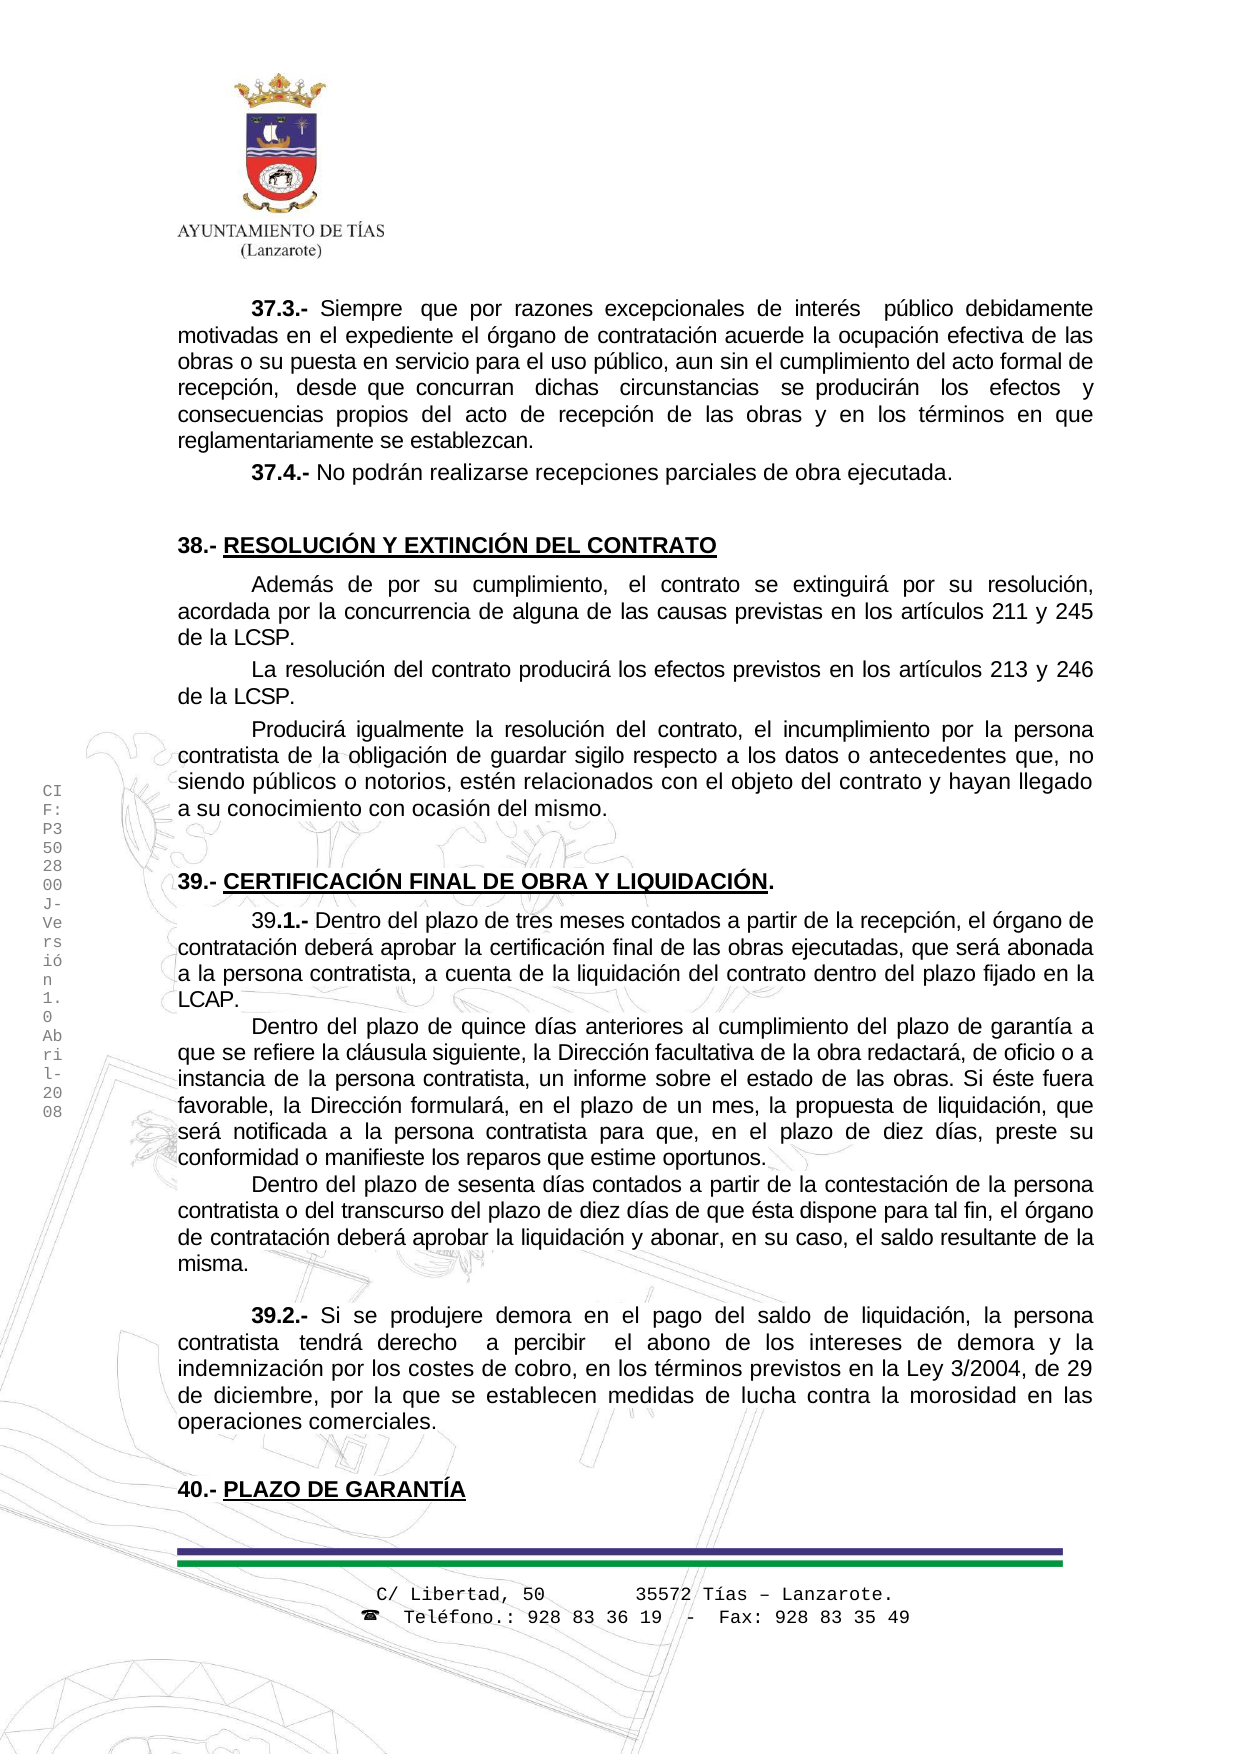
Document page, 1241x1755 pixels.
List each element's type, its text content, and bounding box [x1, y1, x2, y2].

text Producirá igualmente la resolución del contrato, el incumplimiento por la persona contratista de la obligación de guardar sigilo respecto a los datos o antecedentes que, no siendo públicos o notorios, estén relacionados con el objeto del contrato y hayan llegado a su conocimiento con ocasión del mismo. [177, 716, 1094, 821]
text C/ Libertad, 50 35572 Tías – Lanzarote. [995, 1585, 1107, 1606]
subtitle 40.- PLAZO DE GARANTÍA [995, 1476, 1107, 1502]
text 39.2.- Si se produjere demora en el pago del saldo de liquidación, la persona contratista tendrá derecho a percibir el abono de los intereses de demora y la indemnización por los costes de cobro, en los términos previstos en la Ley 3/2004, de 29 de diciembre, por la que se establecen medidas de lucha contra la morosidad en las operaciones comerciales. [995, 1302, 1094, 1434]
text  Teléfono.: 928 83 36 19 - Fax: 928 83 35 49 [995, 1606, 1107, 1629]
subtitle 39.- CERTIFICACIÓN FINAL DE OBRA Y LIQUIDACIÓN. [995, 868, 1107, 894]
text Además de por su cumplimiento, el contrato se extinguirá por su resolución, acordada por la concurrencia de alguna de las causas previstas en los artículos 211 y 245 de la LCSP. [177, 571, 1094, 650]
text La resolución del contrato producirá los efectos previstos en los artículos 213 y 246 de la LCSP. [177, 656, 1094, 709]
subtitle 38.- RESOLUCIÓN Y EXTINCIÓN DEL CONTRATO [177, 532, 1107, 558]
text Dentro del plazo de quince días anteriores al cumplimiento del plazo de garantía a que se refiere la cláusula siguiente, la Dirección facultativa de la obra redactará, de oficio o a instancia de la persona contratista, un informe sobre el estado de las obras. Si éste fuera favorable, la Dirección formulará, en el plazo de un mes, la propuesta de liquidación, que será notificada a la persona contratista para que, en el plazo de diez días, preste su conformidad o manifieste los reparos que estime oportunos. [995, 1034, 1094, 1171]
text 37.4.- No podrán realizarse recepciones parciales de obra ejecutada. [251, 458, 1107, 485]
text CIF: P3502800J-Versión 1.0 Abril-2008 [42, 783, 63, 1122]
text [40, 781, 63, 1155]
